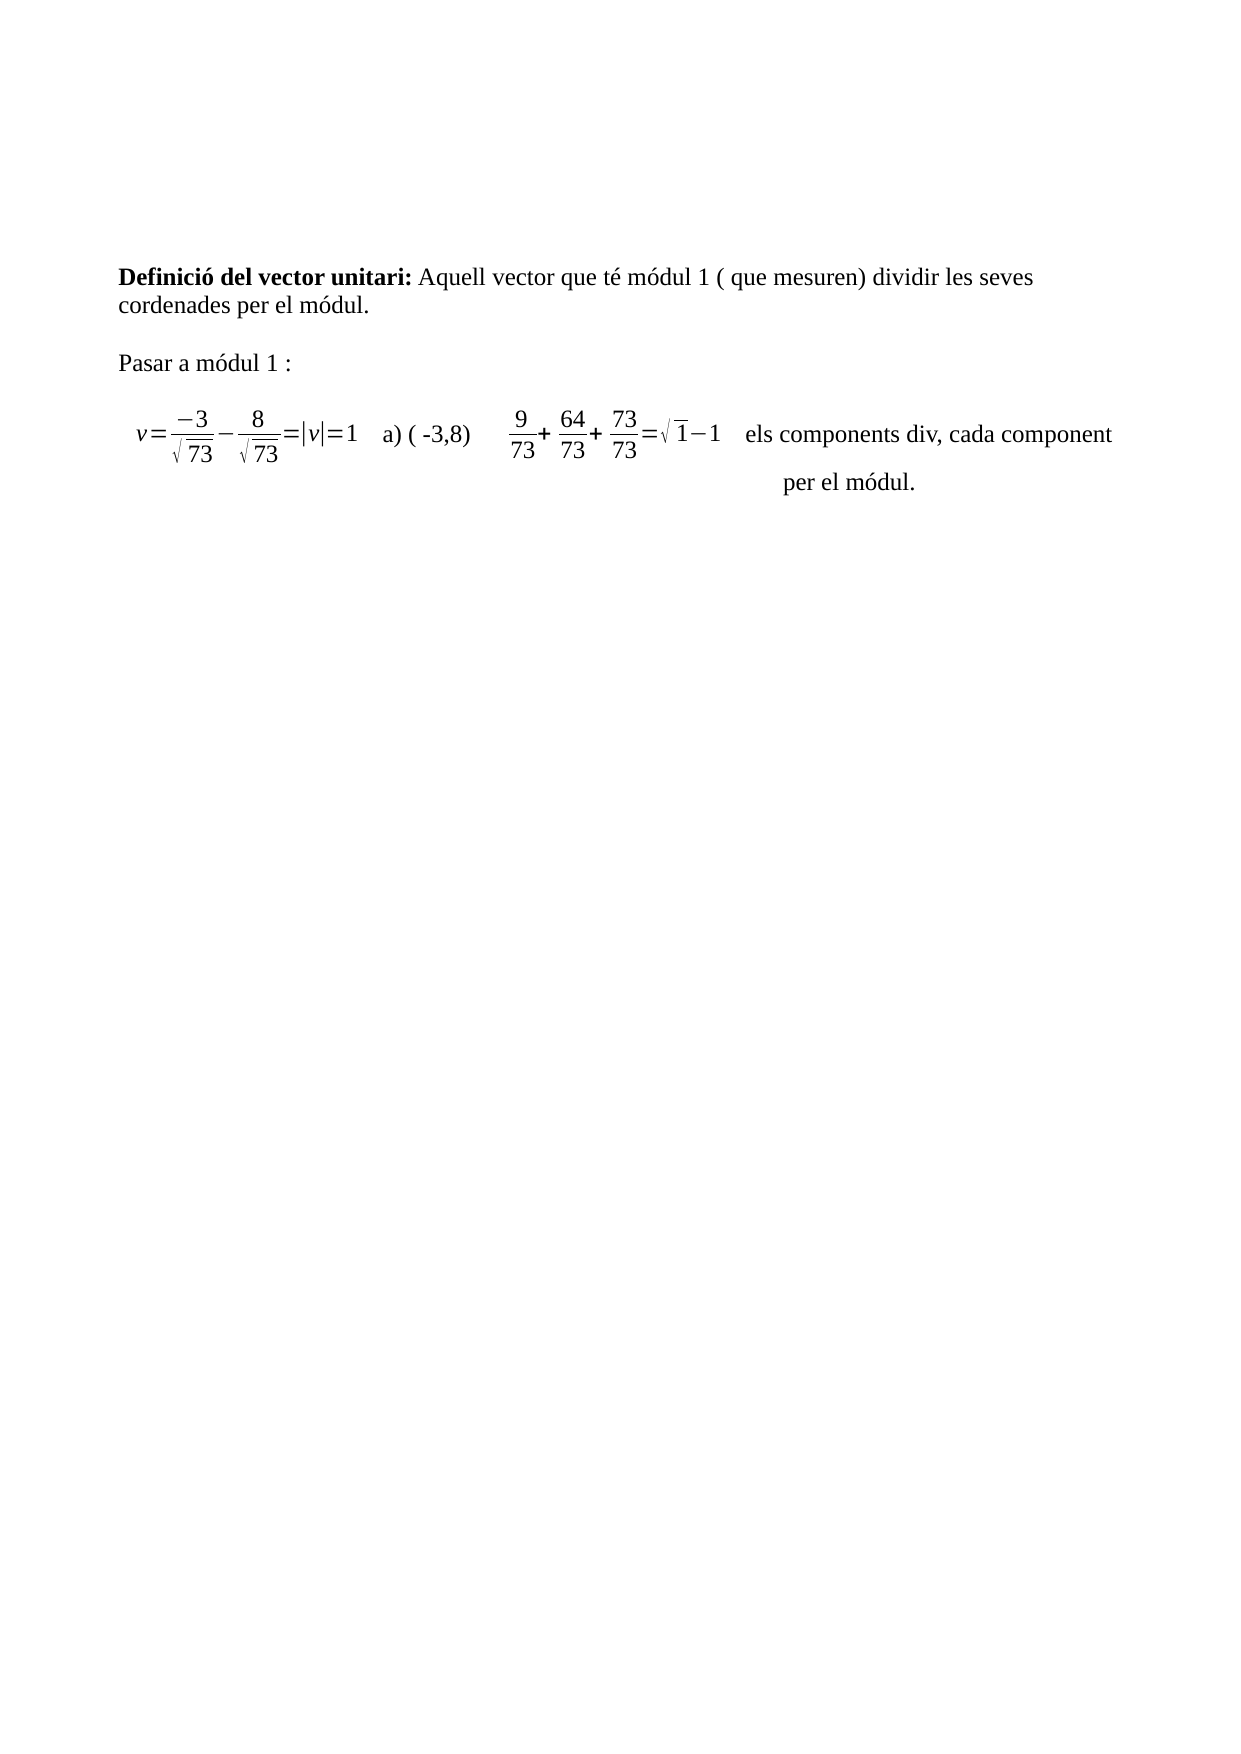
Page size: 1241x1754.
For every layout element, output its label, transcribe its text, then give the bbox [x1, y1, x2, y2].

text a) ( -3,8) els components div, cada component per el módul. [118, 406, 1122, 496]
text Definició del vector unitari: Aquell vector que té módul 1 ( que mesuren) dividir les seves cordenades per el módul. [118, 262, 1122, 319]
text Pasar a módul 1 : [118, 348, 1122, 377]
